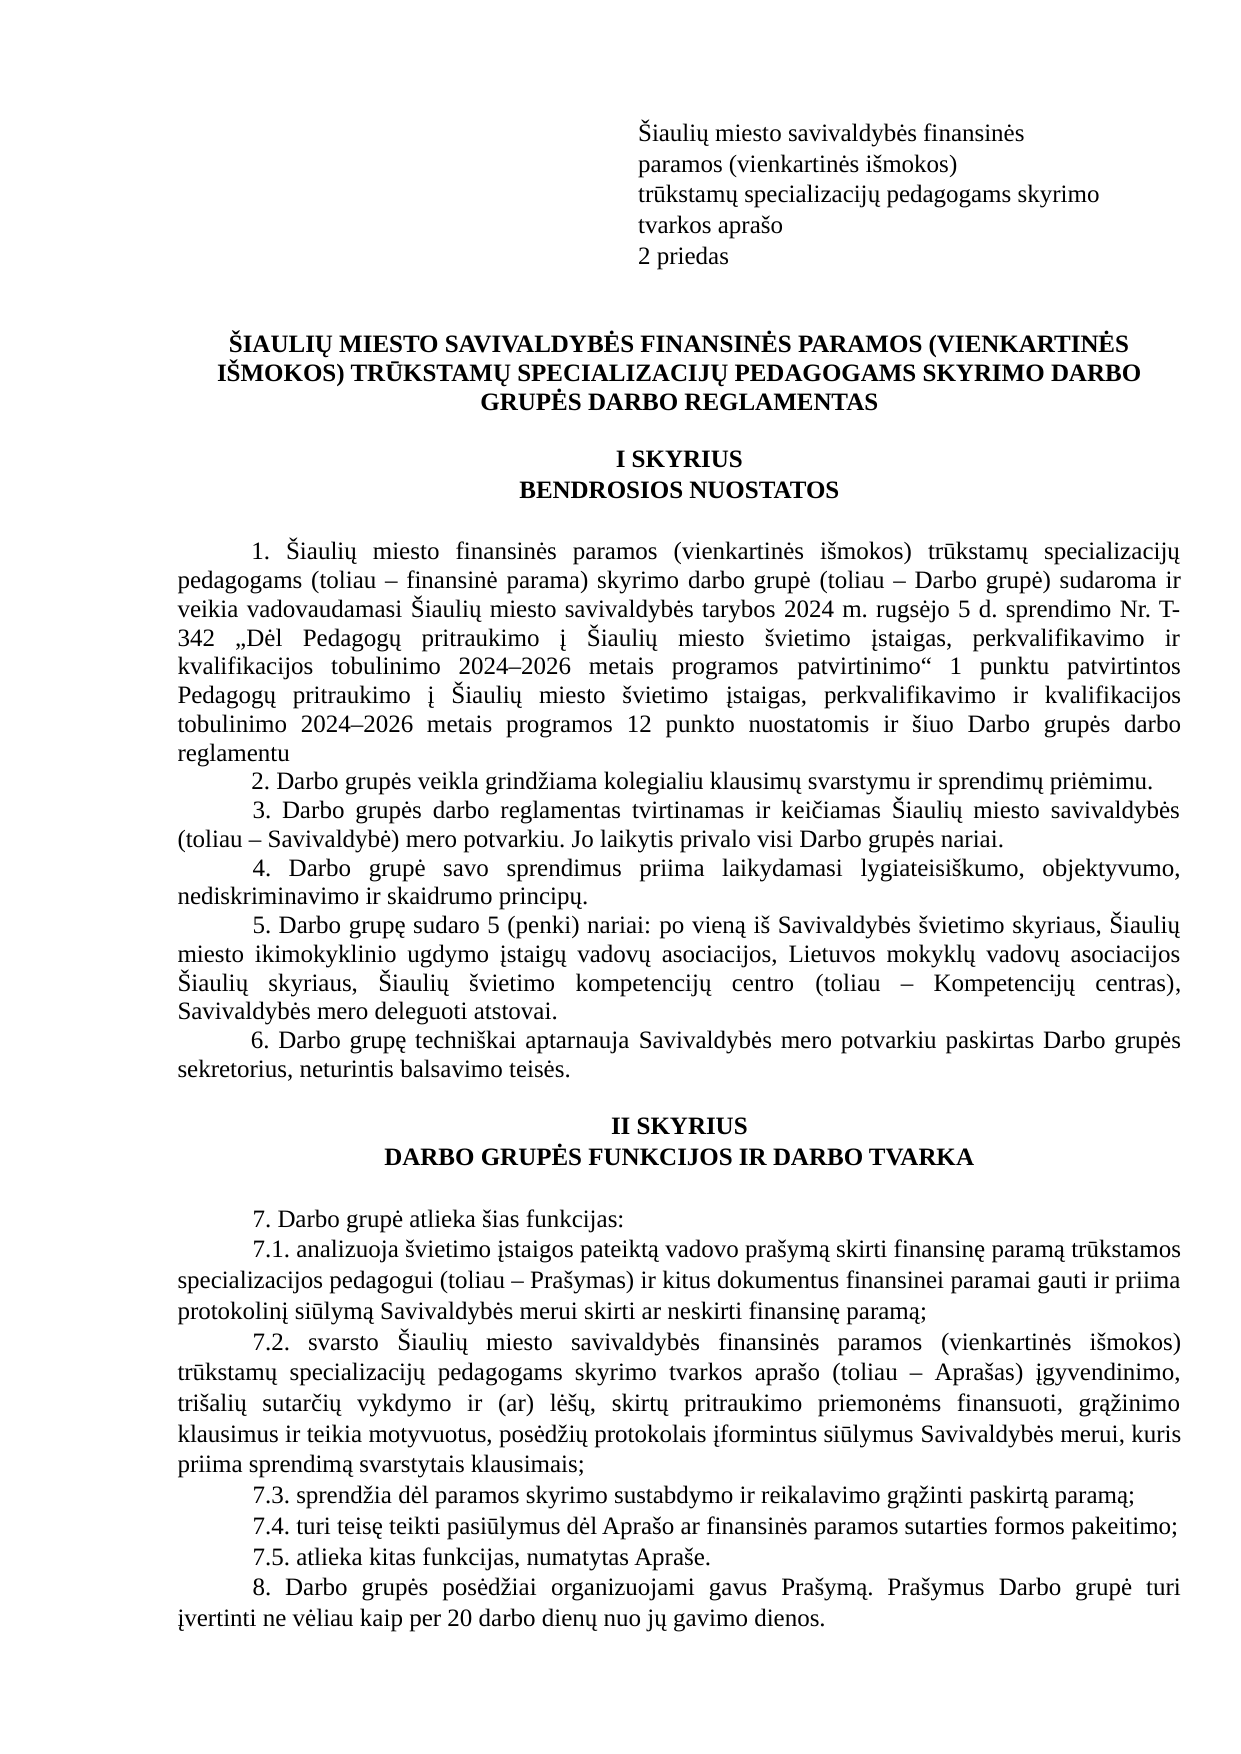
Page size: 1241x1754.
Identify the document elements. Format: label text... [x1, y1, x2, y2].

text 7.5. atlieka kitas funkcijas, numatytas Apraše. [177, 1542, 1181, 1570]
text 7.2. svarsto Šiaulių miesto savivaldybės finansinės paramos (vienkartinės išmokos) trūkstamų specializacijų pedagogams skyrimo tvarkos aprašo (toliau – Aprašas) įgyvendinimo, trišalių sutarčių vykdymo ir (ar) lėšų, skirtų pritraukimo priemonėms finansuoti, grąžinimo klausimus ir teikia motyvuotus, posėdžių protokolais įformintus siūlymus Savivaldybės merui, kuris priima sprendimą svarstytais klausimais; [177, 1327, 1181, 1478]
text trūkstamų specializacijų pedagogams skyrimo [177, 179, 1181, 208]
text 7.1. analizuoja švietimo įstaigos pateiktą vadovo prašymą skirti finansinę paramą trūkstamos specializacijos pedagogui (toliau – Prašymas) ir kitus dokumentus finansinei paramai gauti ir priima protokolinį siūlymą Savivaldybės merui skirti ar neskirti finansinę paramą; [177, 1234, 1181, 1324]
text BENDROSIOS NUOSTATOS [177, 475, 1181, 504]
text 7.3. sprendžia dėl paramos skyrimo sustabdymo ir reikalavimo grąžinti paskirtą paramą; [177, 1480, 1181, 1509]
text 5. Darbo grupę sudaro 5 (penki) nariai: po vieną iš Savivaldybės švietimo skyriaus, Šiaulių miesto ikimokyklinio ugdymo įstaigų vadovų asociacijos, Lietuvos mokyklų vadovų asociacijos Šiaulių skyriaus, Šiaulių švietimo kompetencijų centro (toliau – Kompetencijų centras), Savivaldybės mero deleguoti atstovai. [177, 910, 1181, 1025]
text 4. Darbo grupė savo sprendimus priima laikydamasi lygiateisiškumo, objektyvumo, nediskriminavimo ir skaidrumo principų. [177, 853, 1181, 910]
text 7. Darbo grupė atlieka šias funkcijas: [177, 1204, 1181, 1232]
text paramos (vienkartinės išmokos) [177, 149, 1181, 178]
text tvarkos aprašo [177, 210, 1181, 239]
text 3. Darbo grupės darbo reglamentas tvirtinamas ir keičiamas Šiaulių miesto savivaldybės (toliau – Savivaldybė) mero potvarkiu. Jo laikytis privalo visi Darbo grupės nariai. [177, 795, 1181, 853]
text ŠIAULIŲ MIESTO SAVIVALDYBĖS FINANSINĖS PARAMOS (VIENKARTINĖS IŠMOKOS) TRŪKSTAMŲ SPECIALIZACIJŲ PEDAGOGAMS SKYRIMO DARBO GRUPĖS DARBO REGLAMENTAS [177, 329, 1181, 416]
text 7.4. turi teisę teikti pasiūlymus dėl Aprašo ar finansinės paramos sutarties formos pakeitimo; [177, 1511, 1181, 1540]
text 1. Šiaulių miesto finansinės paramos (vienkartinės išmokos) trūkstamų specializacijų pedagogams (toliau – finansinė parama) skyrimo darbo grupė (toliau – Darbo grupė) sudaroma ir veikia vadovaudamasi Šiaulių miesto savivaldybės tarybos 2024 m. rugsėjo 5 d. sprendimo Nr. T-342 „Dėl Pedagogų pritraukimo į Šiaulių miesto švietimo įstaigas, perkvalifikavimo ir kvalifikacijos tobulinimo 2024–2026 metais programos patvirtinimo“ 1 punktu patvirtintos Pedagogų pritraukimo į Šiaulių miesto švietimo įstaigas, perkvalifikavimo ir kvalifikacijos tobulinimo 2024–2026 metais programos 12 punkto nuostatomis ir šiuo Darbo grupės darbo reglamentu [177, 536, 1181, 766]
text 2 priedas [177, 241, 1181, 270]
text 6. Darbo grupę techniškai aptarnauja Savivaldybės mero potvarkiu paskirtas Darbo grupės sekretorius, neturintis balsavimo teisės. [177, 1025, 1181, 1083]
text I SKYRIUS [177, 444, 1181, 473]
text Šiaulių miesto savivaldybės finansinės [177, 118, 1181, 147]
text 2. Darbo grupės veikla grindžiama kolegialiu klausimų svarstymu ir sprendimų priėmimu. [177, 766, 1181, 795]
text DARBO GRUPĖS FUNKCIJOS IR DARBO TVARKA [177, 1142, 1181, 1171]
text 8. Darbo grupės posėdžiai organizuojami gavus Prašymą. Prašymus Darbo grupė turi įvertinti ne vėliau kaip per 20 darbo dienų nuo jų gavimo dienos. [177, 1572, 1181, 1632]
text II SKYRIUS [177, 1111, 1181, 1140]
